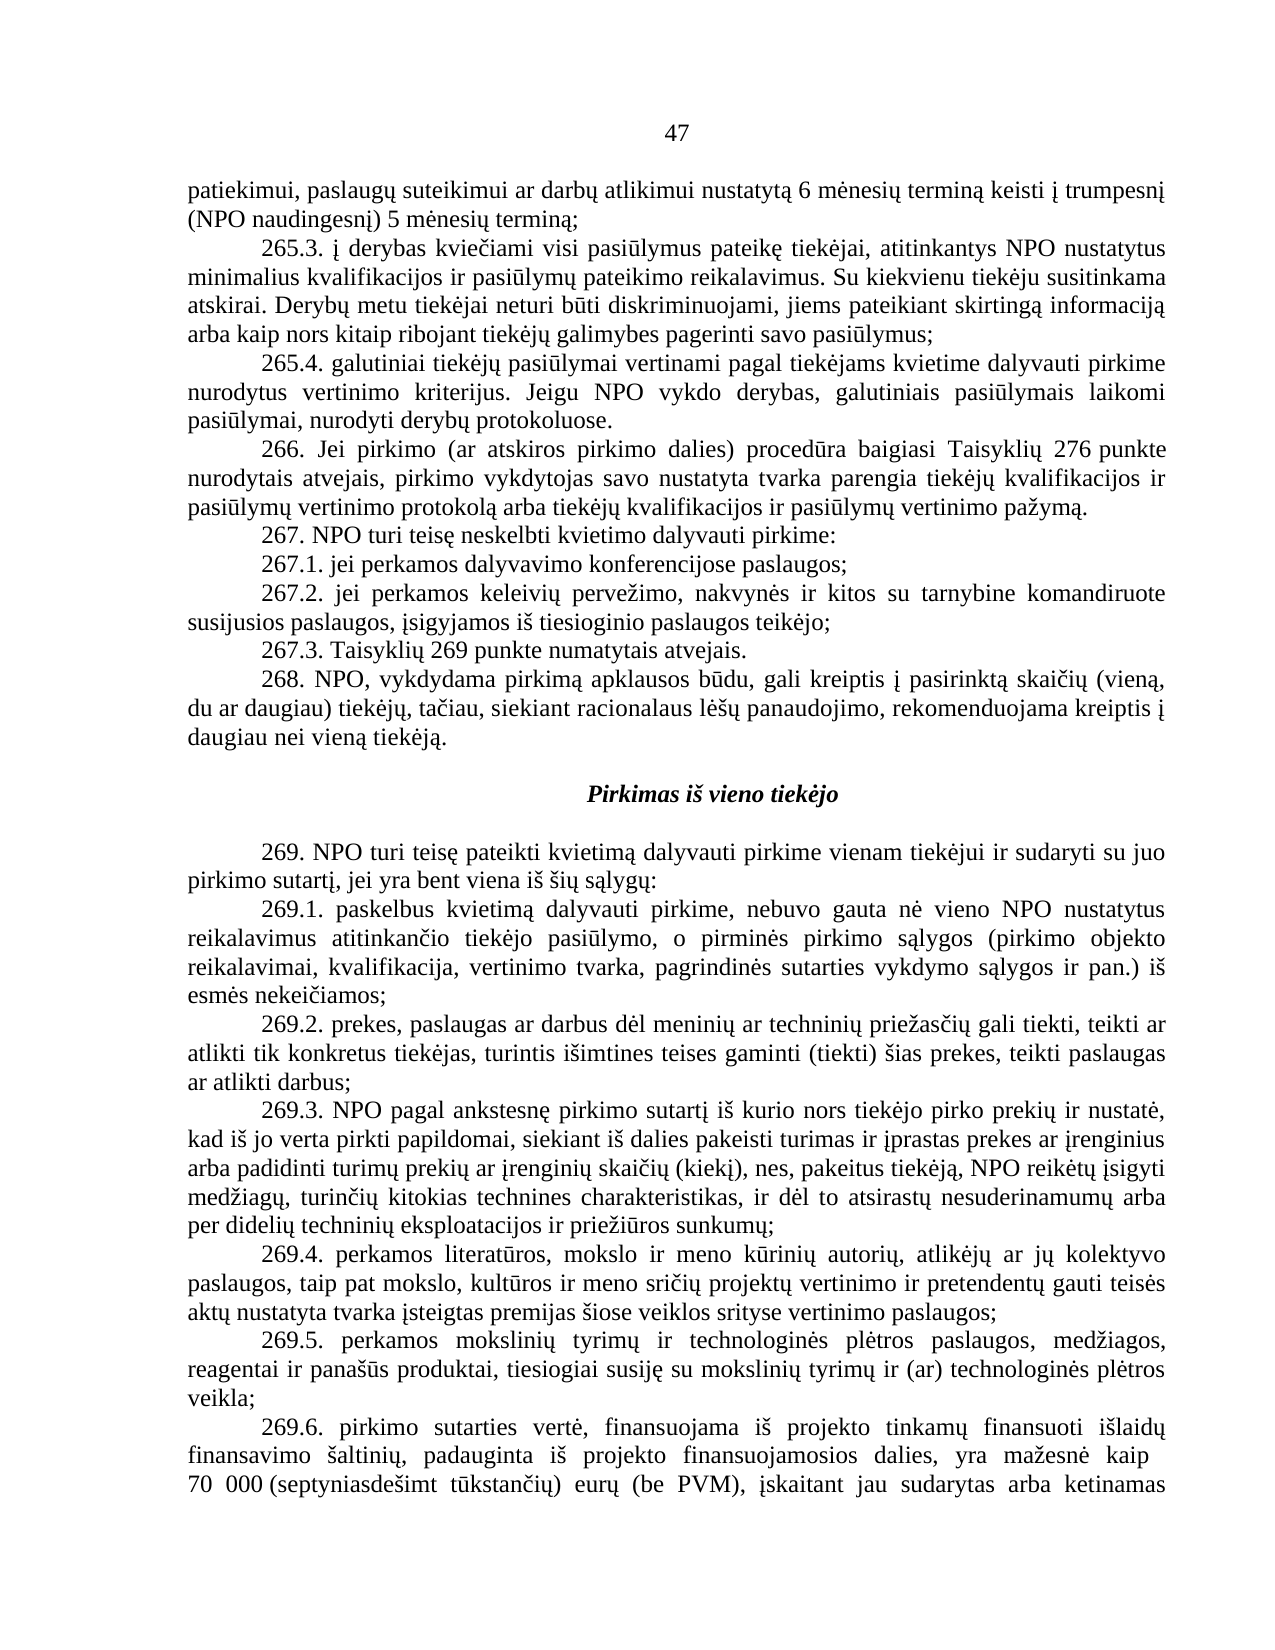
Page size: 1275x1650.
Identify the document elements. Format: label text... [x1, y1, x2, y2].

text 267.3. Taisyklių 269 punkte numatytais atvejais. [187, 636, 1167, 664]
text 269.4. perkamos literatūros, mokslo ir meno kūrinių autorių, atlikėjų ar jų kolektyvo paslaugos, taip pat mokslo, kultūros ir meno sričių projektų vertinimo ir pretendentų gauti teisės aktų nustatyta tvarka įsteigtas premijas šiose veiklos srityse vertinimo paslaugos; [187, 1239, 1167, 1326]
text 269. NPO turi teisę pateikti kvietimą dalyvauti pirkime vienam tiekėjui ir sudaryti su juo pirkimo sutartį, jei yra bent viena iš šių sąlygų: [187, 837, 1167, 894]
text 267.1. jei perkamos dalyvavimo konferencijose paslaugos; [187, 549, 1167, 578]
text 267.2. jei perkamos keleivių pervežimo, nakvynės ir kitos su tarnybine komandiruote susijusios paslaugos, įsigyjamos iš tiesioginio paslaugos teikėjo; [187, 578, 1167, 636]
text 267. NPO turi teisę neskelbti kvietimo dalyvauti pirkime: [187, 521, 1167, 549]
text 265.3. į derybas kviečiami visi pasiūlymus pateikę tiekėjai, atitinkantys NPO nustatytus minimalius kvalifikacijos ir pasiūlymų pateikimo reikalavimus. Su kiekvienu tiekėju susitinkama atskirai. Derybų metu tiekėjai neturi būti diskriminuojami, jiems pateikiant skirtingą informaciją arba kaip nors kitaip ribojant tiekėjų galimybes pagerinti savo pasiūlymus; [187, 233, 1167, 348]
text 269.6. pirkimo sutarties vertė, finansuojama iš projekto tinkamų finansuoti išlaidų finansavimo šaltinių, padauginta iš projekto finansuojamosios dalies, yra mažesnė kaip 70 000 (septyniasdešimt tūkstančių) eurų (be PVM), įskaitant jau sudarytas arba ketinamas [187, 1412, 1167, 1498]
text 269.5. perkamos mokslinių tyrimų ir technologinės plėtros paslaugos, medžiagos, reagentai ir panašūs produktai, tiesiogiai susiję su mokslinių tyrimų ir (ar) technologinės plėtros veikla; [187, 1326, 1167, 1412]
text 266. Jei pirkimo (ar atskiros pirkimo dalies) procedūra baigiasi Taisyklių 276 punkte nurodytais atvejais, pirkimo vykdytojas savo nustatyta tvarka parengia tiekėjų kvalifikacijos ir pasiūlymų vertinimo protokolą arba tiekėjų kvalifikacijos ir pasiūlymų vertinimo pažymą. [187, 434, 1167, 521]
text Pirkimas iš vieno tiekėjo [187, 779, 1167, 808]
text 265.4. galutiniai tiekėjų pasiūlymai vertinami pagal tiekėjams kvietime dalyvauti pirkime nurodytus vertinimo kriterijus. Jeigu NPO vykdo derybas, galutiniais pasiūlymais laikomi pasiūlymai, nurodyti derybų protokoluose. [187, 348, 1167, 434]
text 269.3. NPO pagal ankstesnę pirkimo sutartį iš kurio nors tiekėjo pirko prekių ir nustatė, kad iš jo verta pirkti papildomai, siekiant iš dalies pakeisti turimas ir įprastas prekes ar įrenginius arba padidinti turimų prekių ar įrenginių skaičių (kiekį), nes, pakeitus tiekėją, NPO reikėtų įsigyti medžiagų, turinčių kitokias technines charakteristikas, ir dėl to atsirastų nesuderinamumų arba per didelių techninių eksploatacijos ir priežiūros sunkumų; [187, 1096, 1167, 1239]
text patiekimui, paslaugų suteikimui ar darbų atlikimui nustatytą 6 mėnesių terminą keisti į trumpesnį (NPO naudingesnį) 5 mėnesių terminą; [187, 176, 1167, 233]
text 269.2. prekes, paslaugas ar darbus dėl meninių ar techninių priežasčių gali tiekti, teikti ar atlikti tik konkretus tiekėjas, turintis išimtines teises gaminti (tiekti) šias prekes, teikti paslaugas ar atlikti darbus; [187, 1009, 1167, 1096]
text 269.1. paskelbus kvietimą dalyvauti pirkime, nebuvo gauta nė vieno NPO nustatytus reikalavimus atitinkančio tiekėjo pasiūlymo, o pirminės pirkimo sąlygos (pirkimo objekto reikalavimai, kvalifikacija, vertinimo tvarka, pagrindinės sutarties vykdymo sąlygos ir pan.) iš esmės nekeičiamos; [187, 894, 1167, 1009]
text 268. NPO, vykdydama pirkimą apklausos būdu, gali kreiptis į pasirinktą skaičių (vieną, du ar daugiau) tiekėjų, tačiau, siekiant racionalaus lėšų panaudojimo, rekomenduojama kreiptis į daugiau nei vieną tiekėją. [187, 664, 1167, 751]
